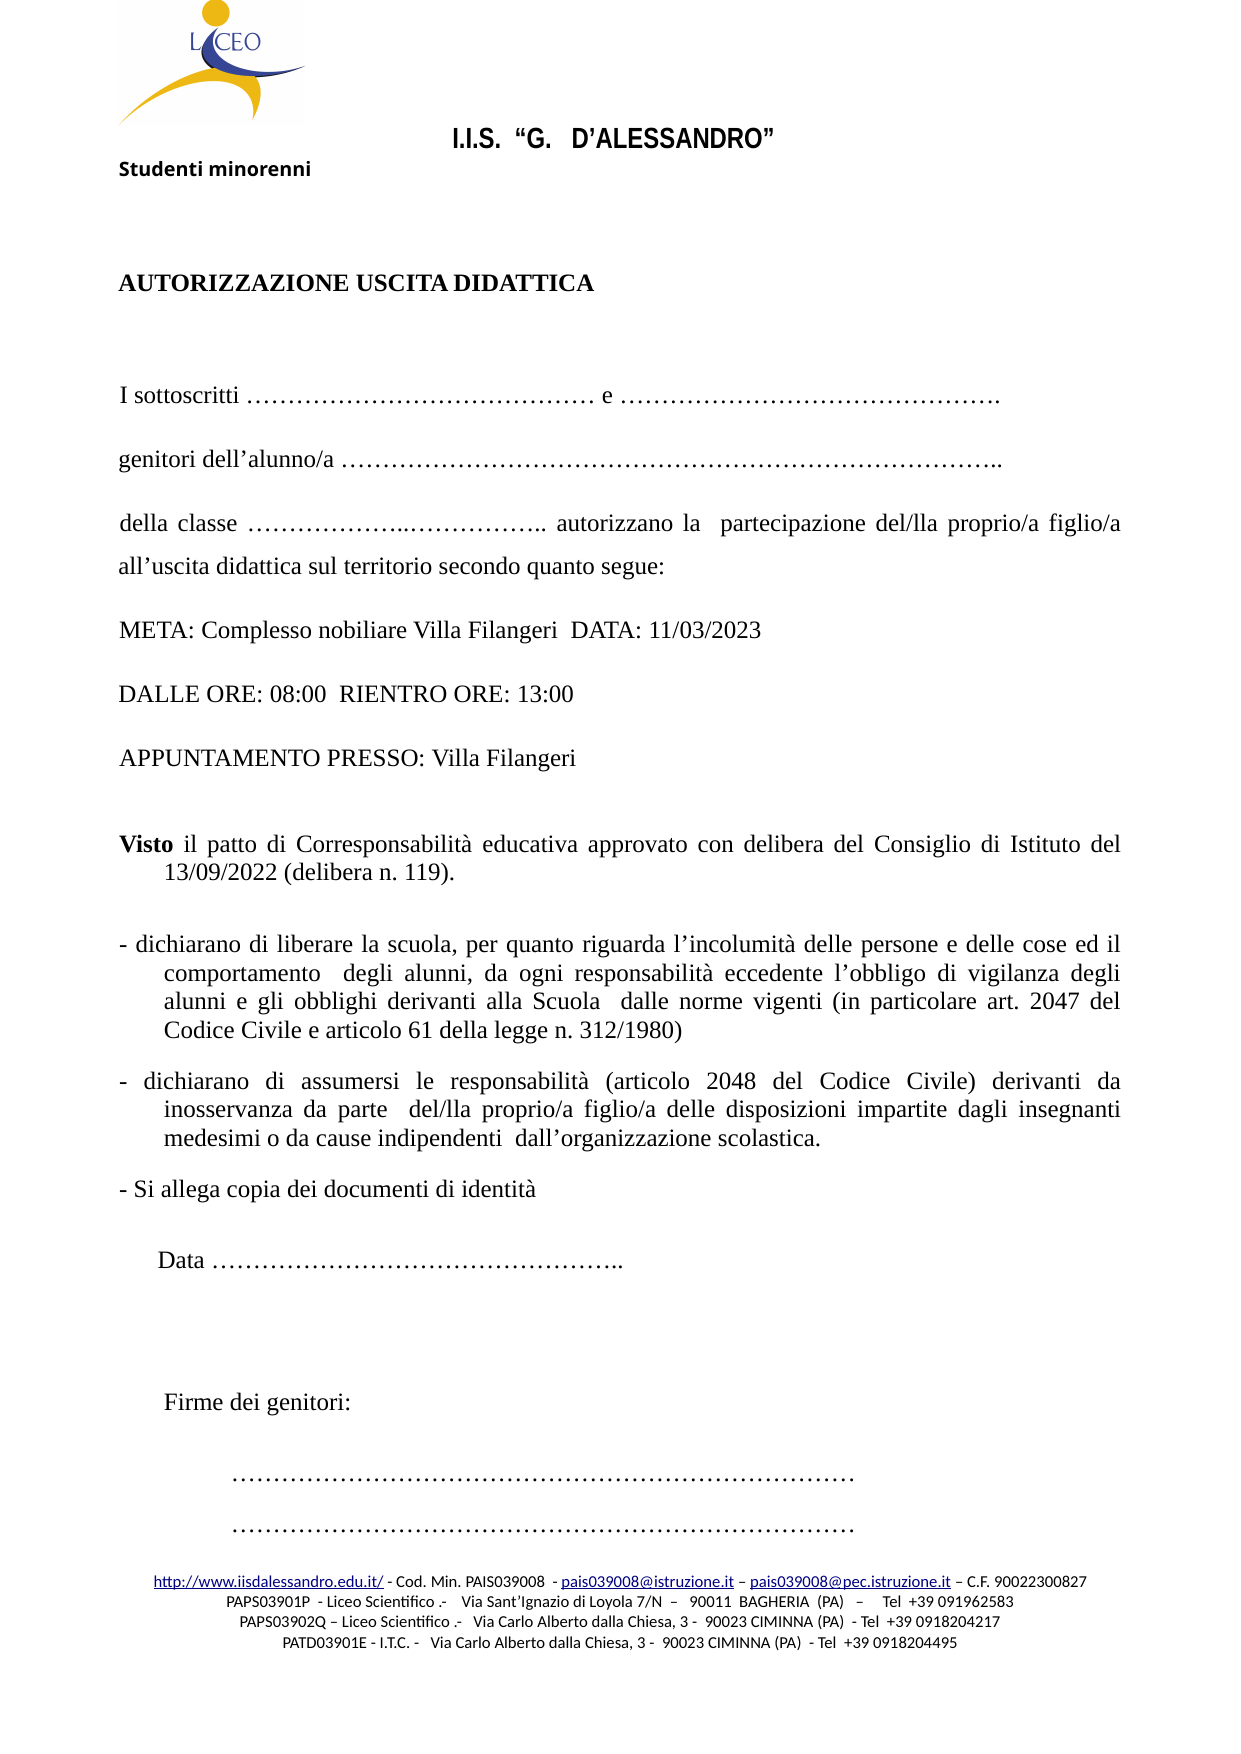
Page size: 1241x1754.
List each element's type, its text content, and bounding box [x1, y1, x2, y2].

text DALLE ORE: 08:00 RIENTRO ORE: 13:00 [118, 679, 1122, 708]
text I sottoscritti …………………………………… e ………………………………………. [118, 380, 1122, 409]
text della classe ………………..…………….. autorizzano la partecipazione del/lla proprio/a figlio/a all’uscita didattica sul territorio secondo quanto segue: [118, 508, 1122, 580]
text - dichiarano di assumersi le responsabilità (articolo 2048 del Codice Civile) derivanti da inosservanza da parte del/lla proprio/a figlio/a delle disposizioni impartite dagli insegnanti medesimi o da cause indipendenti dall’organizzazione scolastica. [119, 1066, 1122, 1152]
text Firme dei genitori: [157, 1387, 1122, 1416]
text - Si allega copia dei documenti di identità [119, 1174, 1122, 1202]
text - dichiarano di liberare la scuola, per quanto riguarda l’incolumità delle persone e delle cose ed il comportamento degli alunni, da ogni responsabilità eccedente l’obbligo di vigilanza degli alunni e gli obblighi derivanti alla Scuola dalle norme vigenti (in particolare art. 2047 del Codice Civile e articolo 61 della legge n. 312/1980) [119, 929, 1122, 1044]
text Data ………………………………………….. [157, 1245, 1122, 1273]
text APPUNTAMENTO PRESSO: Villa Filangeri [118, 743, 1122, 772]
text genitori dell’alunno/a …………………………………………………………………….. [118, 444, 1122, 473]
text AUTORIZZAZIONE USCITA DIDATTICA [118, 268, 1122, 297]
text META: Complesso nobiliare Villa Filangeri DATA: 11/03/2023 [118, 615, 1122, 644]
text Visto il patto di Corresponsabilità educativa approvato con delibera del Consiglio di Istituto del 13/09/2022 (delibera n. 119). [119, 829, 1122, 886]
text Studenti minorenni [119, 155, 1122, 182]
text ………………………………………………………………… ………………………………………………………………… [156, 1458, 1091, 1537]
